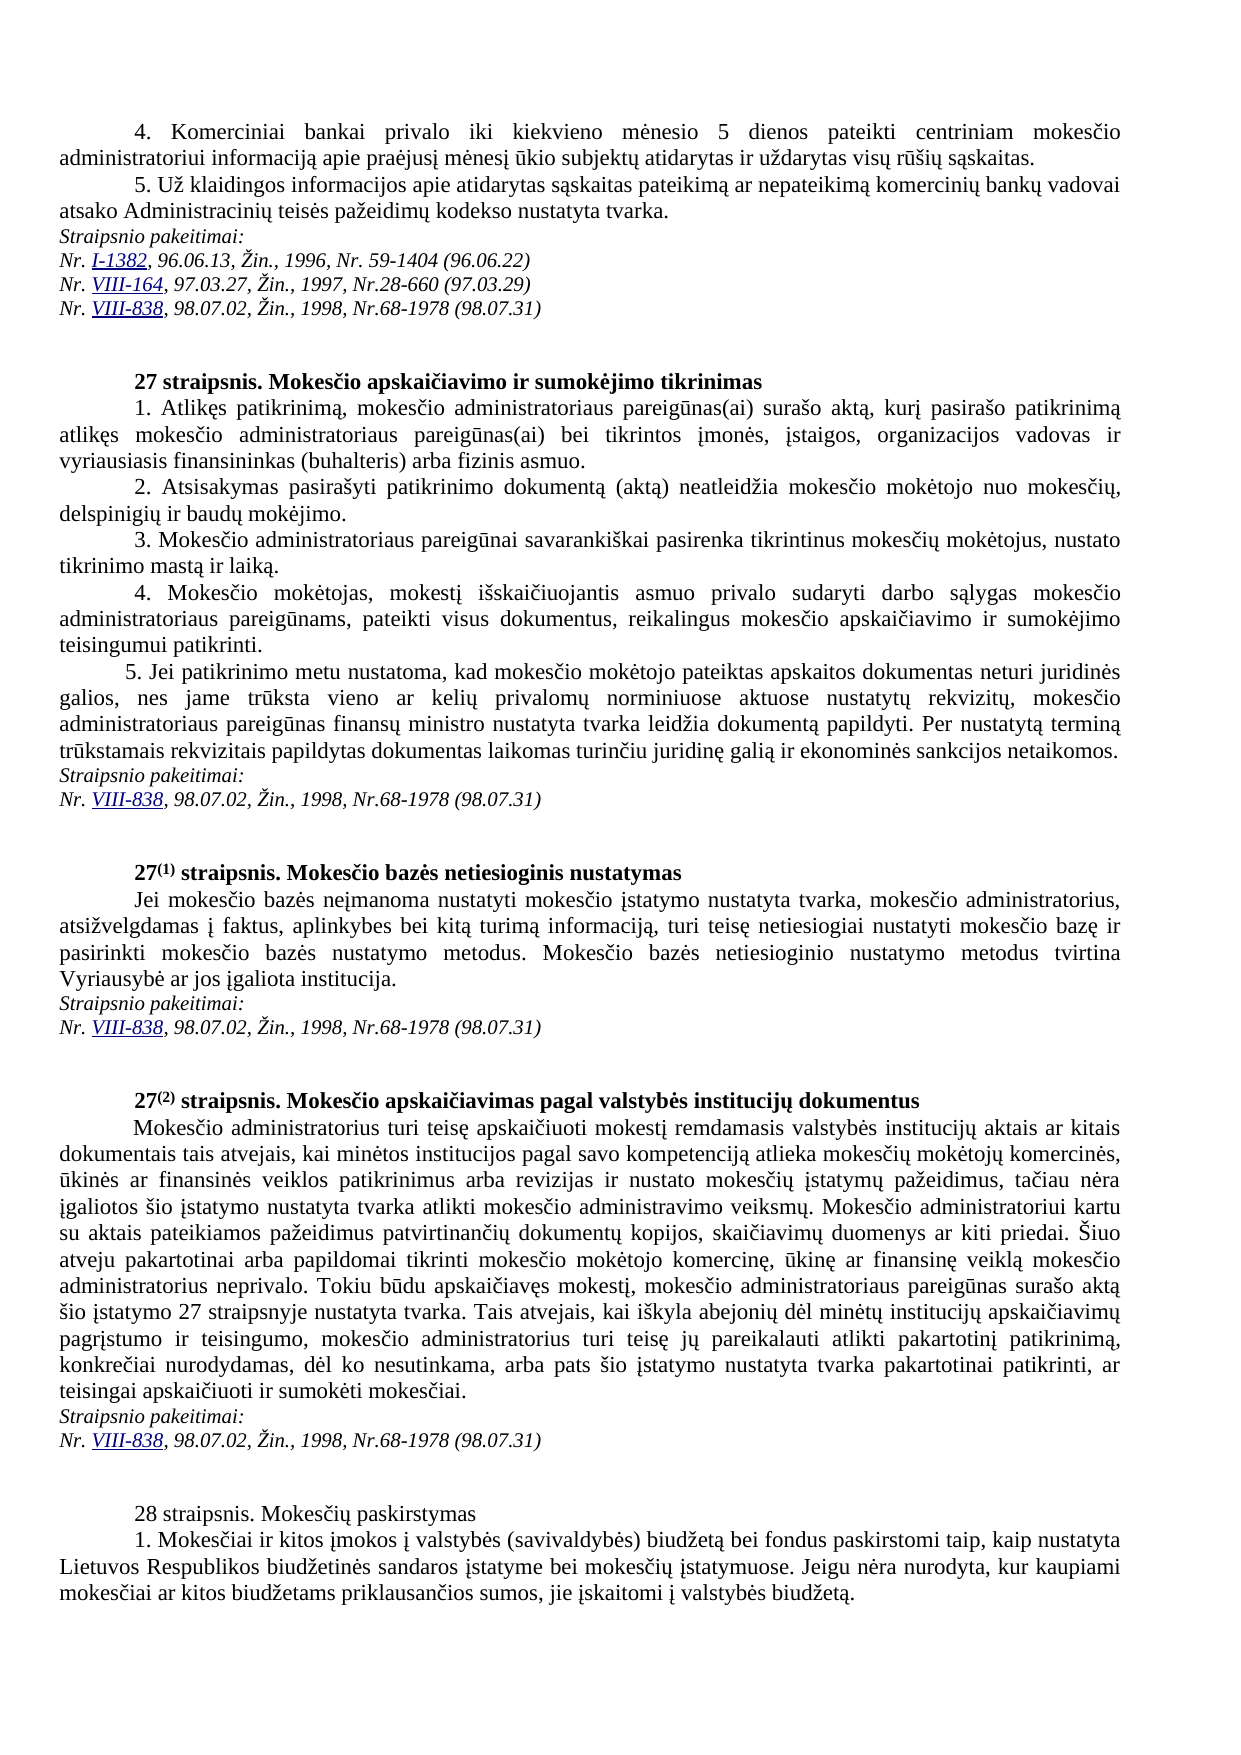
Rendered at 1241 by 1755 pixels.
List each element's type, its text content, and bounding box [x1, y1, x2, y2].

text Nr. I-1382, 96.06.13, Žin., 1996, Nr. 59-1404 (96.06.22) [59, 248, 1122, 272]
text 4. Mokesčio mokėtojas, mokestį išskaičiuojantis asmuo privalo sudaryti darbo sąlygas mokesčio administratoriaus pareigūnams, pateikti visus dokumentus, reikalingus mokesčio apskaičiavimo ir sumokėjimo teisingumui patikrinti. [59, 579, 1122, 658]
text 4. Komerciniai bankai privalo iki kiekvieno mėnesio 5 dienos pateikti centriniam mokesčio administratoriui informaciją apie praėjusį mėnesį ūkio subjektų atidarytas ir uždarytas visų rūšių sąskaitas. [59, 118, 1122, 171]
text Mokesčio administratorius turi teisę apskaičiuoti mokestį remdamasis valstybės institucijų aktais ar kitais dokumentais tais atvejais, kai minėtos institucijos pagal savo kompetenciją atlieka mokesčių mokėtojų komercinės, ūkinės ar finansinės veiklos patikrinimus arba revizijas ir nustato mokesčių įstatymų pažeidimus, tačiau nėra įgaliotos šio įstatymo nustatyta tvarka atlikti mokesčio administravimo veiksmų. Mokesčio administratoriui kartu su aktais pateikiamos pažeidimus patvirtinančių dokumentų kopijos, skaičiavimų duomenys ar kiti priedai. Šiuo atveju pakartotinai arba papildomai tikrinti mokesčio mokėtojo komercinę, ūkinę ar finansinę veiklą mokesčio administratorius neprivalo. Tokiu būdu apskaičiavęs mokestį, mokesčio administratoriaus pareigūnas surašo aktą šio įstatymo 27 straipsnyje nustatyta tvarka. Tais atvejais, kai iškyla abejonių dėl minėtų institucijų apskaičiavimų pagrįstumo ir teisingumo, mokesčio administratorius turi teisę jų pareikalauti atlikti pakartotinį patikrinimą, konkrečiai nurodydamas, dėl ko nesutinkama, arba pats šio įstatymo nustatyta tvarka pakartotinai patikrinti, ar teisingai apskaičiuoti ir sumokėti mokesčiai. [59, 1114, 1122, 1404]
text 1. Mokesčiai ir kitos įmokos į valstybės (savivaldybės) biudžetą bei fondus paskirstomi taip, kaip nustatyta Lietuvos Respublikos biudžetinės sandaros įstatyme bei mokesčių įstatymuose. Jeigu nėra nurodyta, kur kaupiami mokesčiai ar kitos biudžetams priklausančios sumos, jie įskaitomi į valstybės biudžetą. [59, 1526, 1122, 1605]
text 28 straipsnis. Mokesčių paskirstymas [59, 1500, 1122, 1526]
text 5. Jei patikrinimo metu nustatoma, kad mokesčio mokėtojo pateiktas apskaitos dokumentas neturi juridinės galios, nes jame trūksta vieno ar kelių privalomų norminiuose aktuose nustatytų rekvizitų, mokesčio administratoriaus pareigūnas finansų ministro nustatyta tvarka leidžia dokumentą papildyti. Per nustatytą terminą trūkstamais rekvizitais papildytas dokumentas laikomas turinčiu juridinę galią ir ekonominės sankcijos netaikomos. [59, 658, 1122, 763]
text 1. Atlikęs patikrinimą, mokesčio administratoriaus pareigūnas(ai) surašo aktą, kurį pasirašo patikrinimą atlikęs mokesčio administratoriaus pareigūnas(ai) bei tikrintos įmonės, įstaigos, organizacijos vadovas ir vyriausiasis finansininkas (buhalteris) arba fizinis asmuo. [59, 394, 1122, 473]
text Straipsnio pakeitimai: [59, 991, 1122, 1015]
text 27(1) straipsnis. Mokesčio bazės netiesioginis nustatymas [59, 859, 1122, 886]
text Nr. VIII-838, 98.07.02, Žin., 1998, Nr.68-1978 (98.07.31) [59, 787, 1122, 811]
text 2. Atsisakymas pasirašyti patikrinimo dokumentą (aktą) neatleidžia mokesčio mokėtojo nuo mokesčių, delspinigių ir baudų mokėjimo. [59, 473, 1122, 526]
text Nr. VIII-838, 98.07.02, Žin., 1998, Nr.68-1978 (98.07.31) [59, 1015, 1122, 1039]
text Straipsnio pakeitimai: [59, 1404, 1122, 1428]
text 27(2) straipsnis. Mokesčio apskaičiavimas pagal valstybės institucijų dokumentus [134, 1087, 1122, 1114]
text Nr. VIII-838, 98.07.02, Žin., 1998, Nr.68-1978 (98.07.31) [59, 296, 1122, 320]
text 5. Už klaidingos informacijos apie atidarytas sąskaitas pateikimą ar nepateikimą komercinių bankų vadovai atsako Administracinių teisės pažeidimų kodekso nustatyta tvarka. [59, 171, 1122, 223]
text Jei mokesčio bazės neįmanoma nustatyti mokesčio įstatymo nustatyta tvarka, mokesčio administratorius, atsižvelgdamas į faktus, aplinkybes bei kitą turimą informaciją, turi teisę netiesiogiai nustatyti mokesčio bazę ir pasirinkti mokesčio bazės nustatymo metodus. Mokesčio bazės netiesioginio nustatymo metodus tvirtina Vyriausybė ar jos įgaliota institucija. [59, 886, 1122, 991]
text Straipsnio pakeitimai: [59, 223, 1122, 248]
text 3. Mokesčio administratoriaus pareigūnai savarankiškai pasirenka tikrintinus mokesčių mokėtojus, nustato tikrinimo mastą ir laiką. [59, 526, 1122, 579]
text Nr. VIII-838, 98.07.02, Žin., 1998, Nr.68-1978 (98.07.31) [59, 1428, 1122, 1452]
text 27 straipsnis. Mokesčio apskaičiavimo ir sumokėjimo tikrinimas [59, 368, 1122, 394]
text Nr. VIII-164, 97.03.27, Žin., 1997, Nr.28-660 (97.03.29) [59, 272, 1122, 296]
text Straipsnio pakeitimai: [59, 763, 1122, 787]
